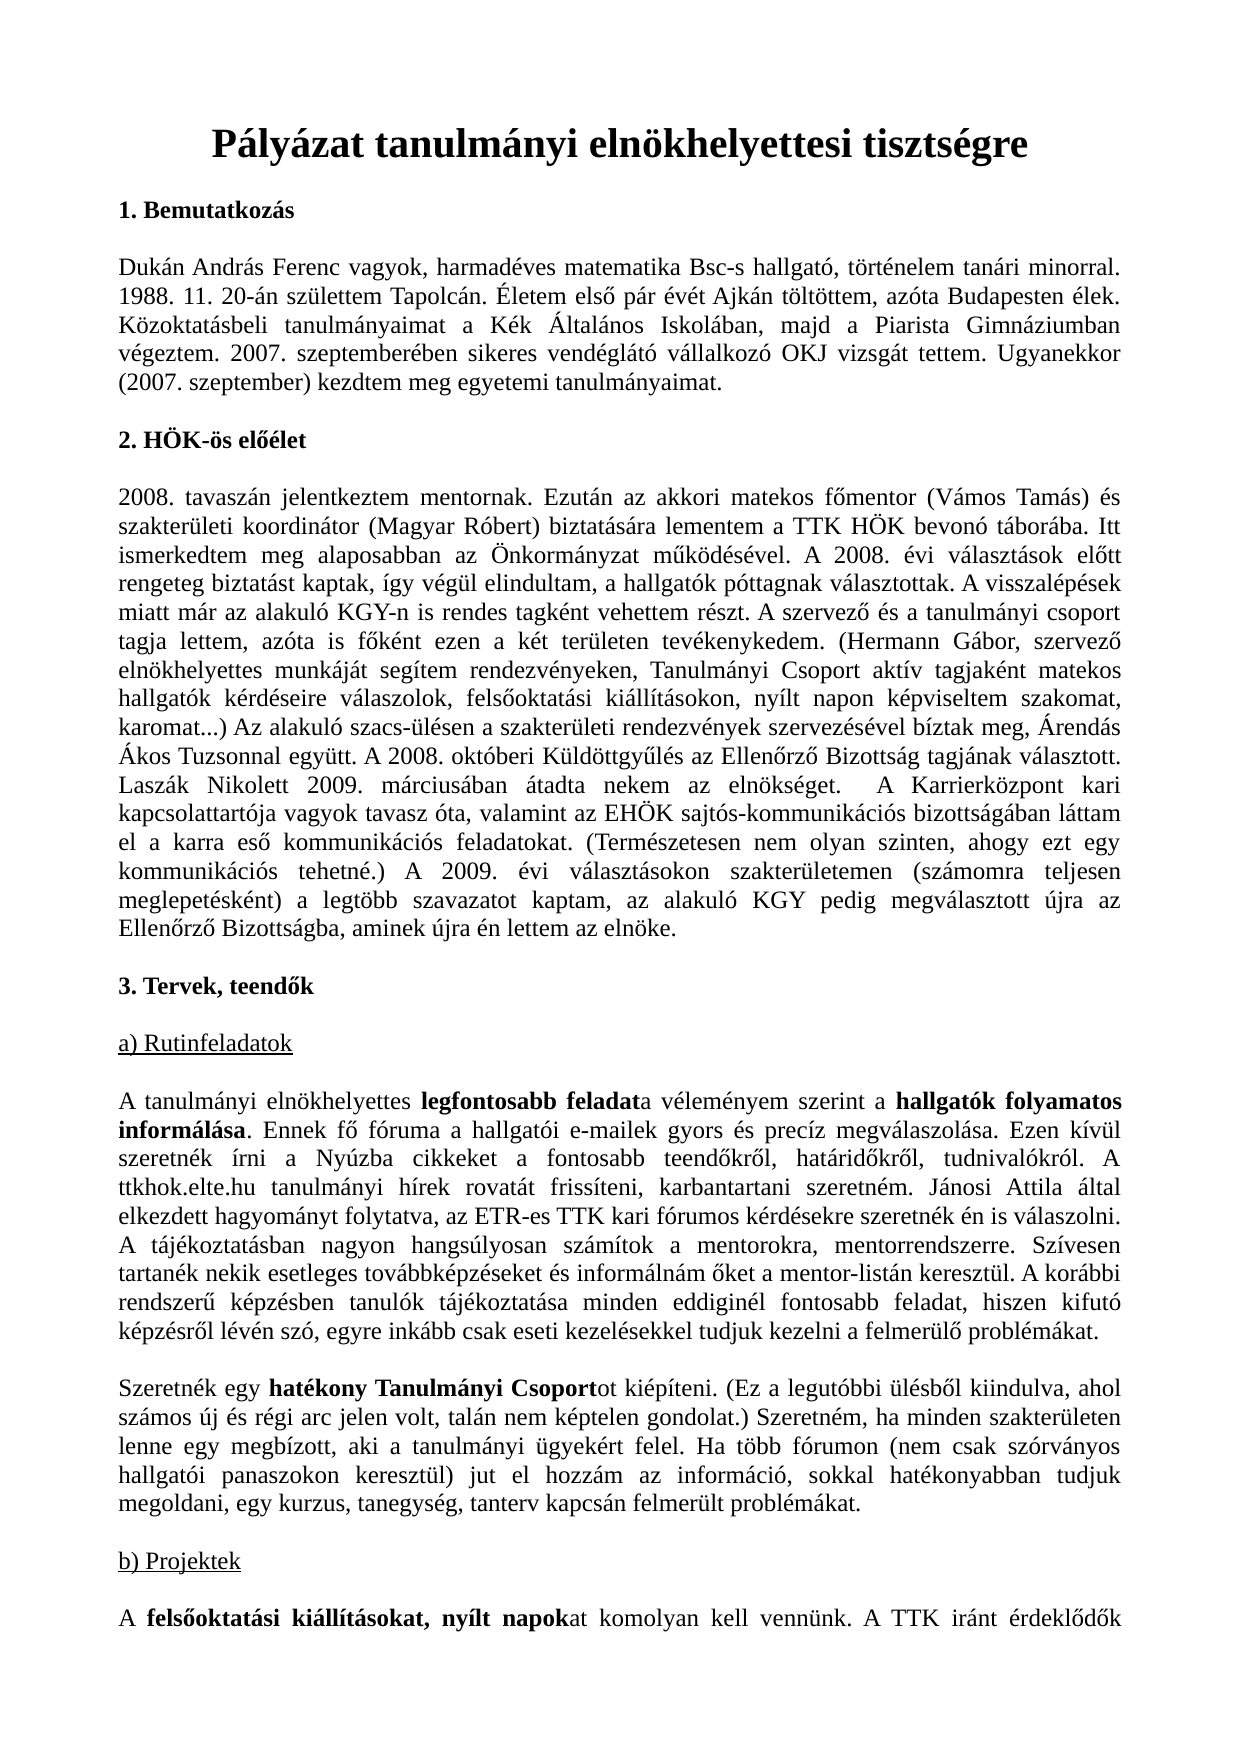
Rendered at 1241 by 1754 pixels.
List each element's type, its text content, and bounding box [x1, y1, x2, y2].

text a) Rutinfeladatok [118, 1028, 1122, 1057]
text b) Projektek [118, 1546, 1122, 1575]
text Dukán András Ferenc vagyok, harmadéves matematika Bsc-s hallgató, történelem tanári minorral. 1988. 11. 20-án születtem Tapolcán. Életem első pár évét Ajkán töltöttem, azóta Budapesten élek. Közoktatásbeli tanulmányaimat a Kék Általános Iskolában, majd a Piarista Gimnáziumban végeztem. 2007. szeptemberében sikeres vendéglátó vállalkozó OKJ vizsgát tettem. Ugyanekkor (2007. szeptember) kezdtem meg egyetemi tanulmányaimat. [118, 252, 1122, 396]
text 1. Bemutatkozás [118, 195, 1122, 223]
text 2008. tavaszán jelentkeztem mentornak. Ezután az akkori matekos főmentor (Vámos Tamás) és szakterületi koordinátor (Magyar Róbert) biztatására lementem a TTK HÖK bevonó táborába. Itt ismerkedtem meg alaposabban az Önkormányzat működésével. A 2008. évi választások előtt rengeteg biztatást kaptak, így végül elindultam, a hallgatók póttagnak választottak. A visszalépések miatt már az alakuló KGY-n is rendes tagként vehettem részt. A szervező és a tanulmányi csoport tagja lettem, azóta is főként ezen a két területen tevékenykedem. (Hermann Gábor, szervező elnökhelyettes munkáját segítem rendezvényeken, Tanulmányi Csoport aktív tagjaként matekos hallgatók kérdéseire válaszolok, felsőoktatási kiállításokon, nyílt napon képviseltem szakomat, karomat...) Az alakuló szacs-ülésen a szakterületi rendezvények szervezésével bíztak meg, Árendás Ákos Tuzsonnal együtt. A 2008. októberi Küldöttgyűlés az Ellenőrző Bizottság tagjának választott. Laszák Nikolett 2009. márciusában átadta nekem az elnökséget. A Karrierközpont kari kapcsolattartója vagyok tavasz óta, valamint az EHÖK sajtós-kommunikációs bizottságában láttam el a karra eső kommunikációs feladatokat. (Természetesen nem olyan szinten, ahogy ezt egy kommunikációs tehetné.) A 2009. évi választásokon szakterületemen (számomra teljesen meglepetésként) a legtöbb szavazatot kaptam, az alakuló KGY pedig megválasztott újra az Ellenőrző Bizottságba, aminek újra én lettem az elnöke. [118, 482, 1122, 942]
text Szeretnék egy hatékony Tanulmányi Csoportot kiépíteni. (Ez a legutóbbi ülésből kiindulva, ahol számos új és régi arc jelen volt, talán nem képtelen gondolat.) Szeretném, ha minden szakterületen lenne egy megbízott, aki a tanulmányi ügyekért felel. Ha több fórumon (nem csak szórványos hallgatói panaszokon keresztül) jut el hozzám az információ, sokkal hatékonyabban tudjuk megoldani, egy kurzus, tanegység, tanterv kapcsán felmerült problémákat. [118, 1373, 1122, 1517]
text 2. HÖK-ös előélet [118, 425, 1122, 453]
text A tanulmányi elnökhelyettes legfontosabb feladata véleményem szerint a hallgatók folyamatos informálása. Ennek fő fóruma a hallgatói e-mailek gyors és precíz megválaszolása. Ezen kívül szeretnék írni a Nyúzba cikkeket a fontosabb teendőkről, határidőkről, tudnivalókról. A ttkhok.elte.hu tanulmányi hírek rovatát frissíteni, karbantartani szeretném. Jánosi Attila által elkezdett hagyományt folytatva, az ETR-es TTK kari fórumos kérdésekre szeretnék én is válaszolni. A tájékoztatásban nagyon hangsúlyosan számítok a mentorokra, mentorrendszerre. Szívesen tartanék nekik esetleges továbbképzéseket és informálnám őket a mentor-listán keresztül. A korábbi rendszerű képzésben tanulók tájékoztatása minden eddiginél fontosabb feladat, hiszen kifutó képzésről lévén szó, egyre inkább csak eseti kezelésekkel tudjuk kezelni a felmerülő problémákat. [118, 1086, 1122, 1345]
text 3. Tervek, teendők [118, 971, 1122, 1000]
text A felsőoktatási kiállításokat, nyílt napokat komolyan kell vennünk. A TTK iránt érdeklődők [118, 1603, 1122, 1632]
text Pályázat tanulmányi elnökhelyettesi tisztségre [118, 118, 1122, 166]
